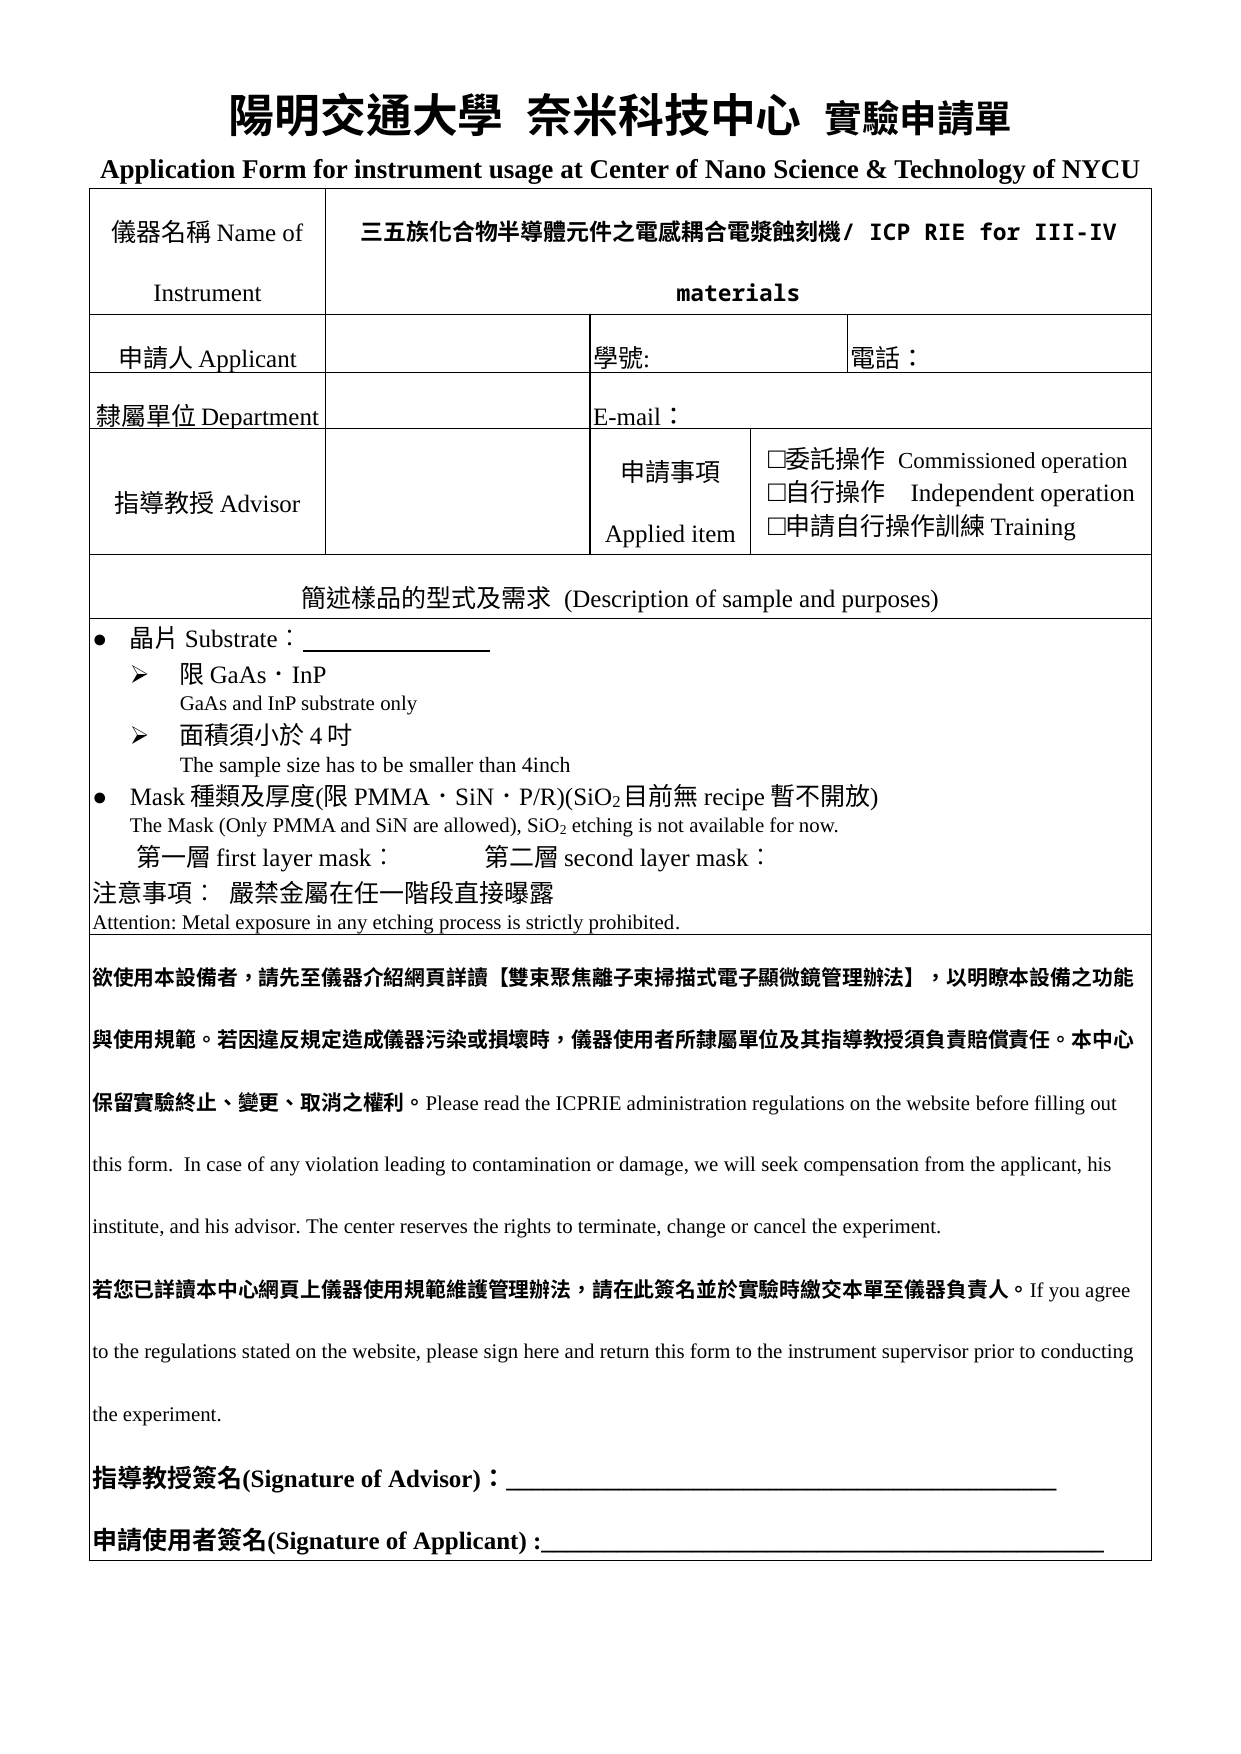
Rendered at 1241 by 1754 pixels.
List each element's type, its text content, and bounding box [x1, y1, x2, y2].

table_cell [326, 429, 589, 554]
table_cell □委託操作 Commissioned operation □自行操作 Independent operation □申請自行操作訓練Training [751, 429, 1151, 554]
text 陽明交通大學 奈米科技中心 實驗申請單 [89, 96, 1152, 142]
table_cell 電話： Phone: [848, 315, 1151, 372]
text Application Form for instrument usage at Center of Nano Science & Technology of NYCU [89, 142, 1152, 187]
table_cell 申請事項Applied item [591, 429, 750, 554]
table_cell 隸屬單位Department [90, 373, 325, 428]
table_cell 晶片Substrate︰ 限GaAs．InP GaAs and InP substrate only 面積須小於4吋 The sample size has to be smaller than 4inch Mask種類及厚度(限PMMA．SiN．P/R)(SiO2目前無recipe暫不開放) The Mask (Only PMMA and SiN are allowed), SiO2 etching is not available for now. 第一層first layer mask︰ 第二層second layer mask︰ 注意事項︰ 嚴禁金屬在任一階段直接曝露 Attention: Metal exposure in any etching process is strictly prohibited. [90, 619, 1151, 934]
table_header 儀器名稱Name of Instrument [90, 189, 325, 313]
table_cell [326, 315, 589, 372]
table_cell 申請人Applicant [90, 315, 325, 372]
table_header 三五族化合物半導體元件之電感耦合電漿蝕刻機/ ICP RIE for III-IV materials [326, 189, 1151, 313]
table_cell 簡述樣品的型式及需求 (Description of sample and purposes) [90, 555, 1151, 618]
table_cell 學號: Student ID： [591, 315, 847, 372]
table_cell [326, 373, 589, 428]
table_cell E-mail： [591, 373, 1151, 428]
table_cell 指導教授Advisor [90, 429, 325, 554]
table_cell 欲使用本設備者，請先至儀器介紹網頁詳讀【雙束聚焦離子束掃描式電子顯微鏡管理辦法】，以明瞭本設備之功能與使用規範。若因違反規定造成儀器污染或損壞時，儀器使用者所隸屬單位及其指導教授須負責賠償責任。本中心保留實驗終止、變更、取消之權利。Please read the ICPRIE administration regulations on the website before filling out this form. In case of any violation leading to contamination or damage, we will seek compensation from the applicant, his institute, and his advisor. The center reserves the rights to terminate, change or cancel the experiment. 若您已詳讀本中心網頁上儀器使用規範維護管理辦法，請在此簽名並於實驗時繳交本單至儀器負責人。If you agree to the regulations stated on the website, please sign here and return this form to the instrument supervisor prior to conducting the experiment. 指導教授簽名(Signature of Advisor)：____________________________________________ 申請使用者簽名(Signature of Applicant) :_____________________________________________ [90, 935, 1151, 1560]
